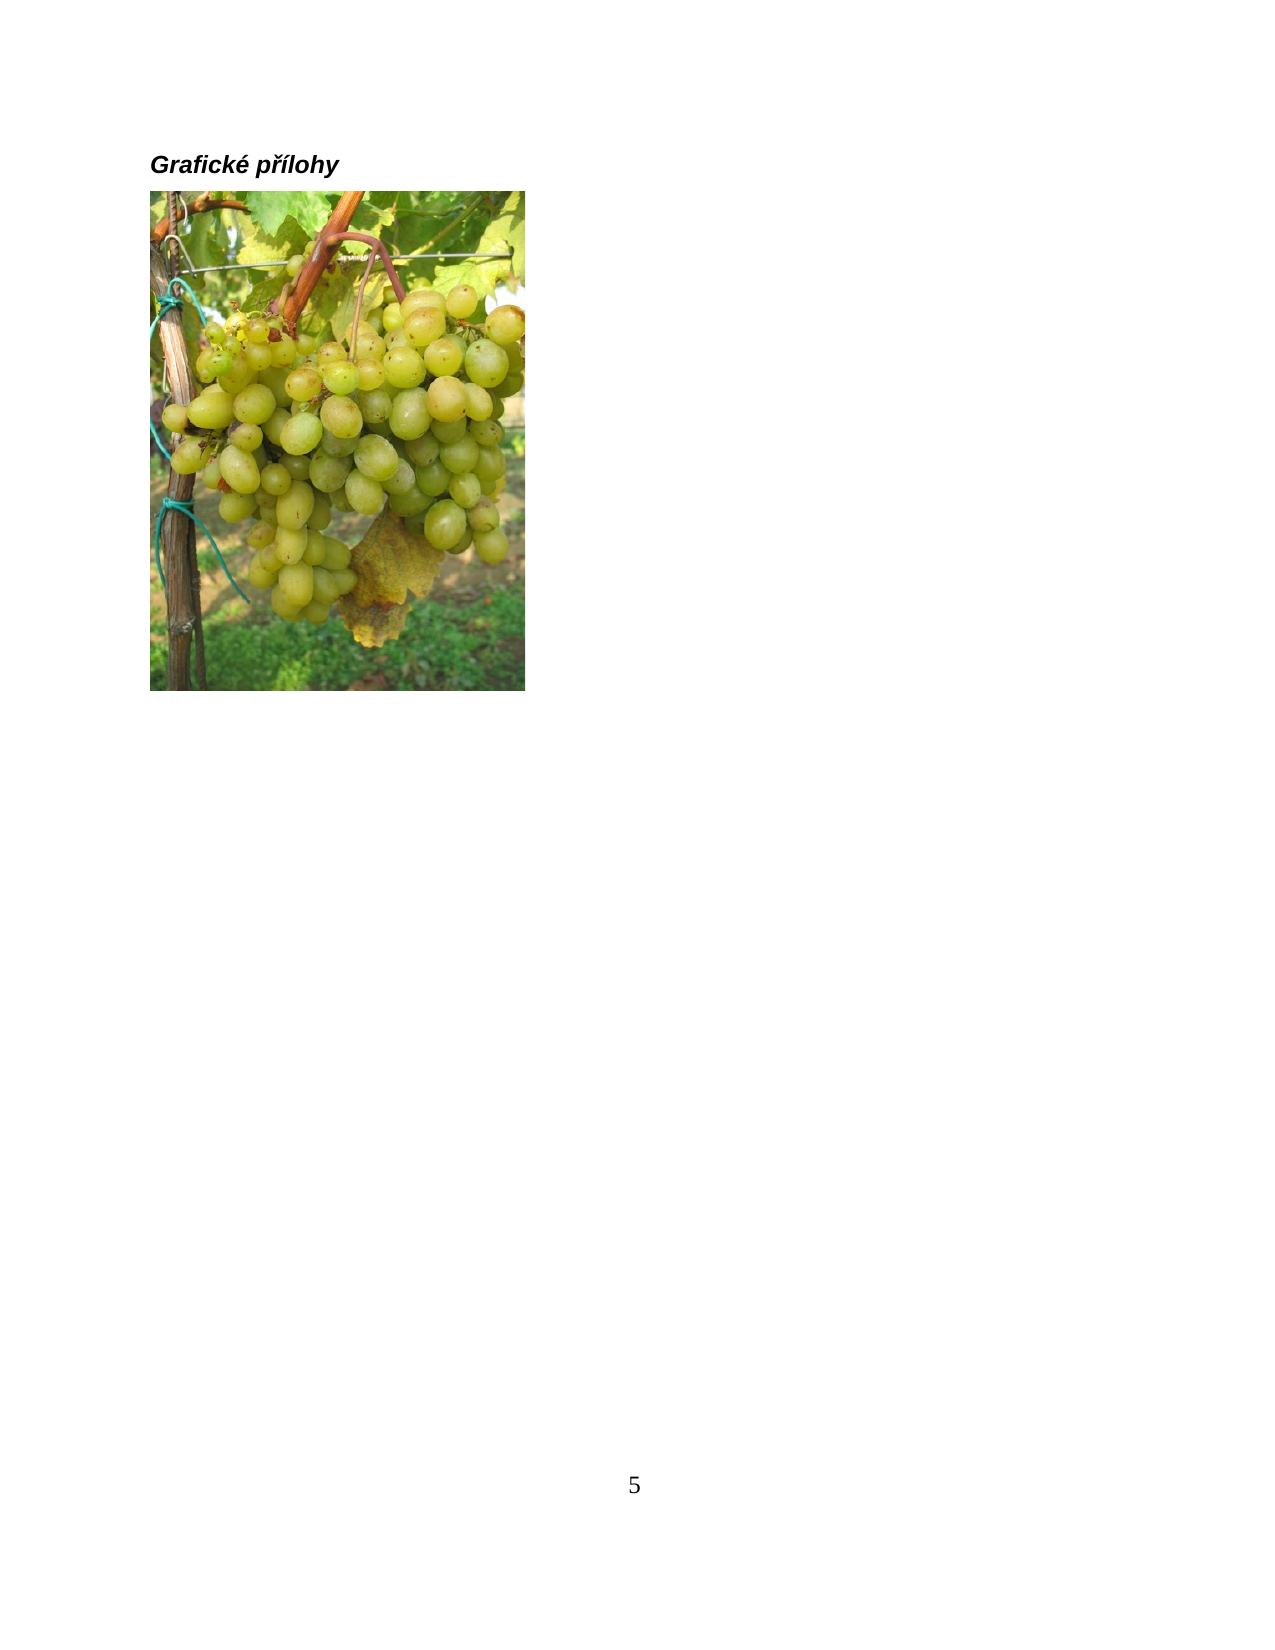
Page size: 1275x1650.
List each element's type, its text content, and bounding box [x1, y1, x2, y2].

picture [150, 191, 525, 691]
subtitle Grafické přílohy [150, 150, 1125, 178]
